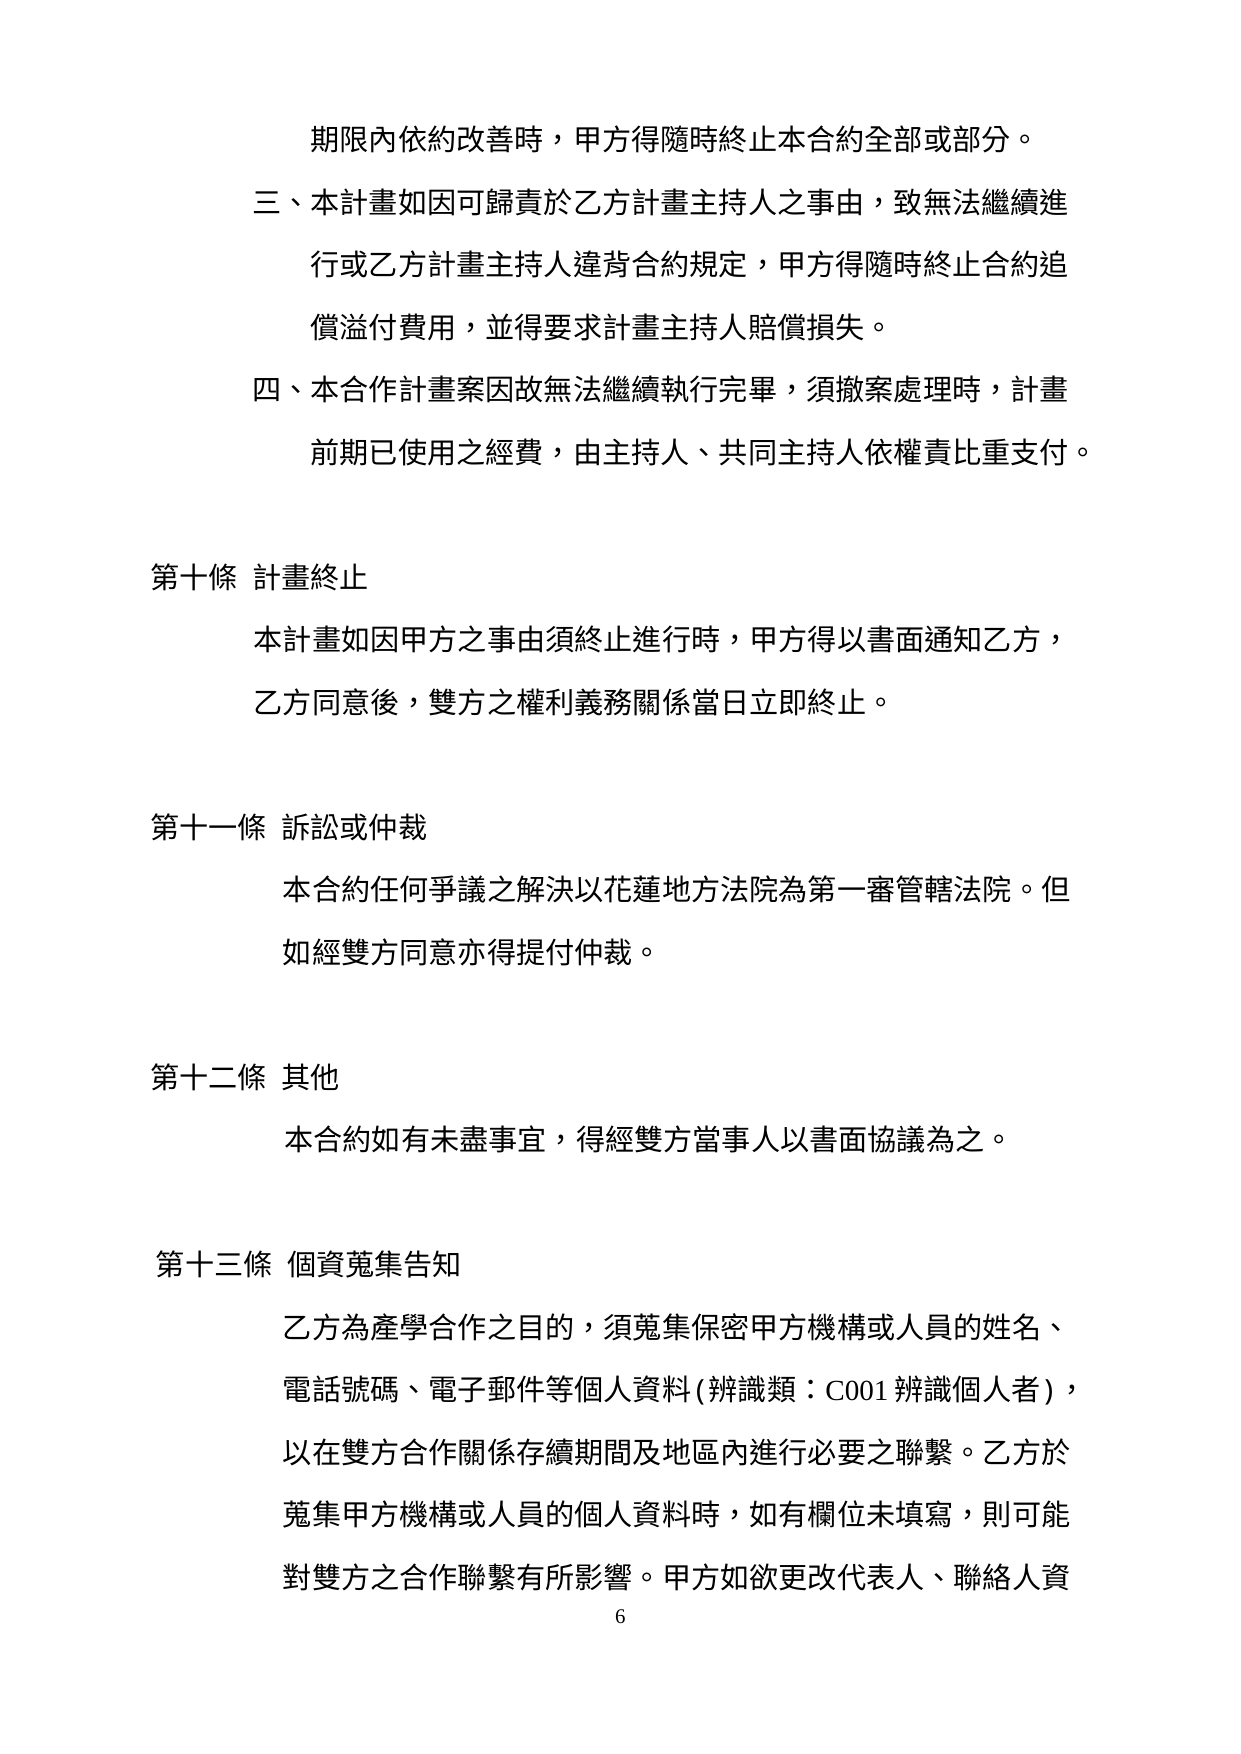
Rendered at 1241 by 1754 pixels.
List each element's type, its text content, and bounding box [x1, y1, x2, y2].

text 第十一條 訴訟或仲裁 [150, 784, 1090, 846]
text 三、本計畫如因可歸責於乙方計畫主持人之事由，致無法繼續進行或乙方計畫主持人違背合約規定，甲方得隨時終止合約追償溢付費用，並得要求計畫主持人賠償損失。 [252, 159, 1090, 346]
text 本計畫如因甲方之事由須終止進行時，甲方得以書面通知乙方，乙方同意後，雙方之權利義務關係當日立即終止。 [253, 596, 1090, 721]
text 期限內依約改善時，甲方得隨時終止本合約全部或部分。 [252, 96, 1090, 159]
text 本合約如有未盡事宜，得經雙方當事人以書面協議為之。 [283, 1096, 1090, 1159]
text 第十二條 其他 [150, 1034, 1090, 1096]
text 第十條 計畫終止 [150, 534, 1090, 596]
text 本合約任何爭議之解決以花蓮地方法院為第一審管轄法院。但如經雙方同意亦得提付仲裁。 [283, 846, 1090, 971]
text 第十三條 個資蒐集告知 [156, 1221, 1090, 1284]
text 四、本合作計畫案因故無法繼續執行完畢，須撤案處理時，計畫前期已使用之經費，由主持人、共同主持人依權責比重支付。 [252, 346, 1090, 471]
text 乙方為產學合作之目的，須蒐集保密甲方機構或人員的姓名、電話號碼、電子郵件等個人資料(辨識類：C001辨識個人者)，以在雙方合作關係存續期間及地區內進行必要之聯繫。乙方於蒐集甲方機構或人員的個人資料時，如有欄位未填寫，則可能對雙方之合作聯繫有所影響。甲方如欲更改代表人、聯絡人資 [283, 1284, 1090, 1596]
